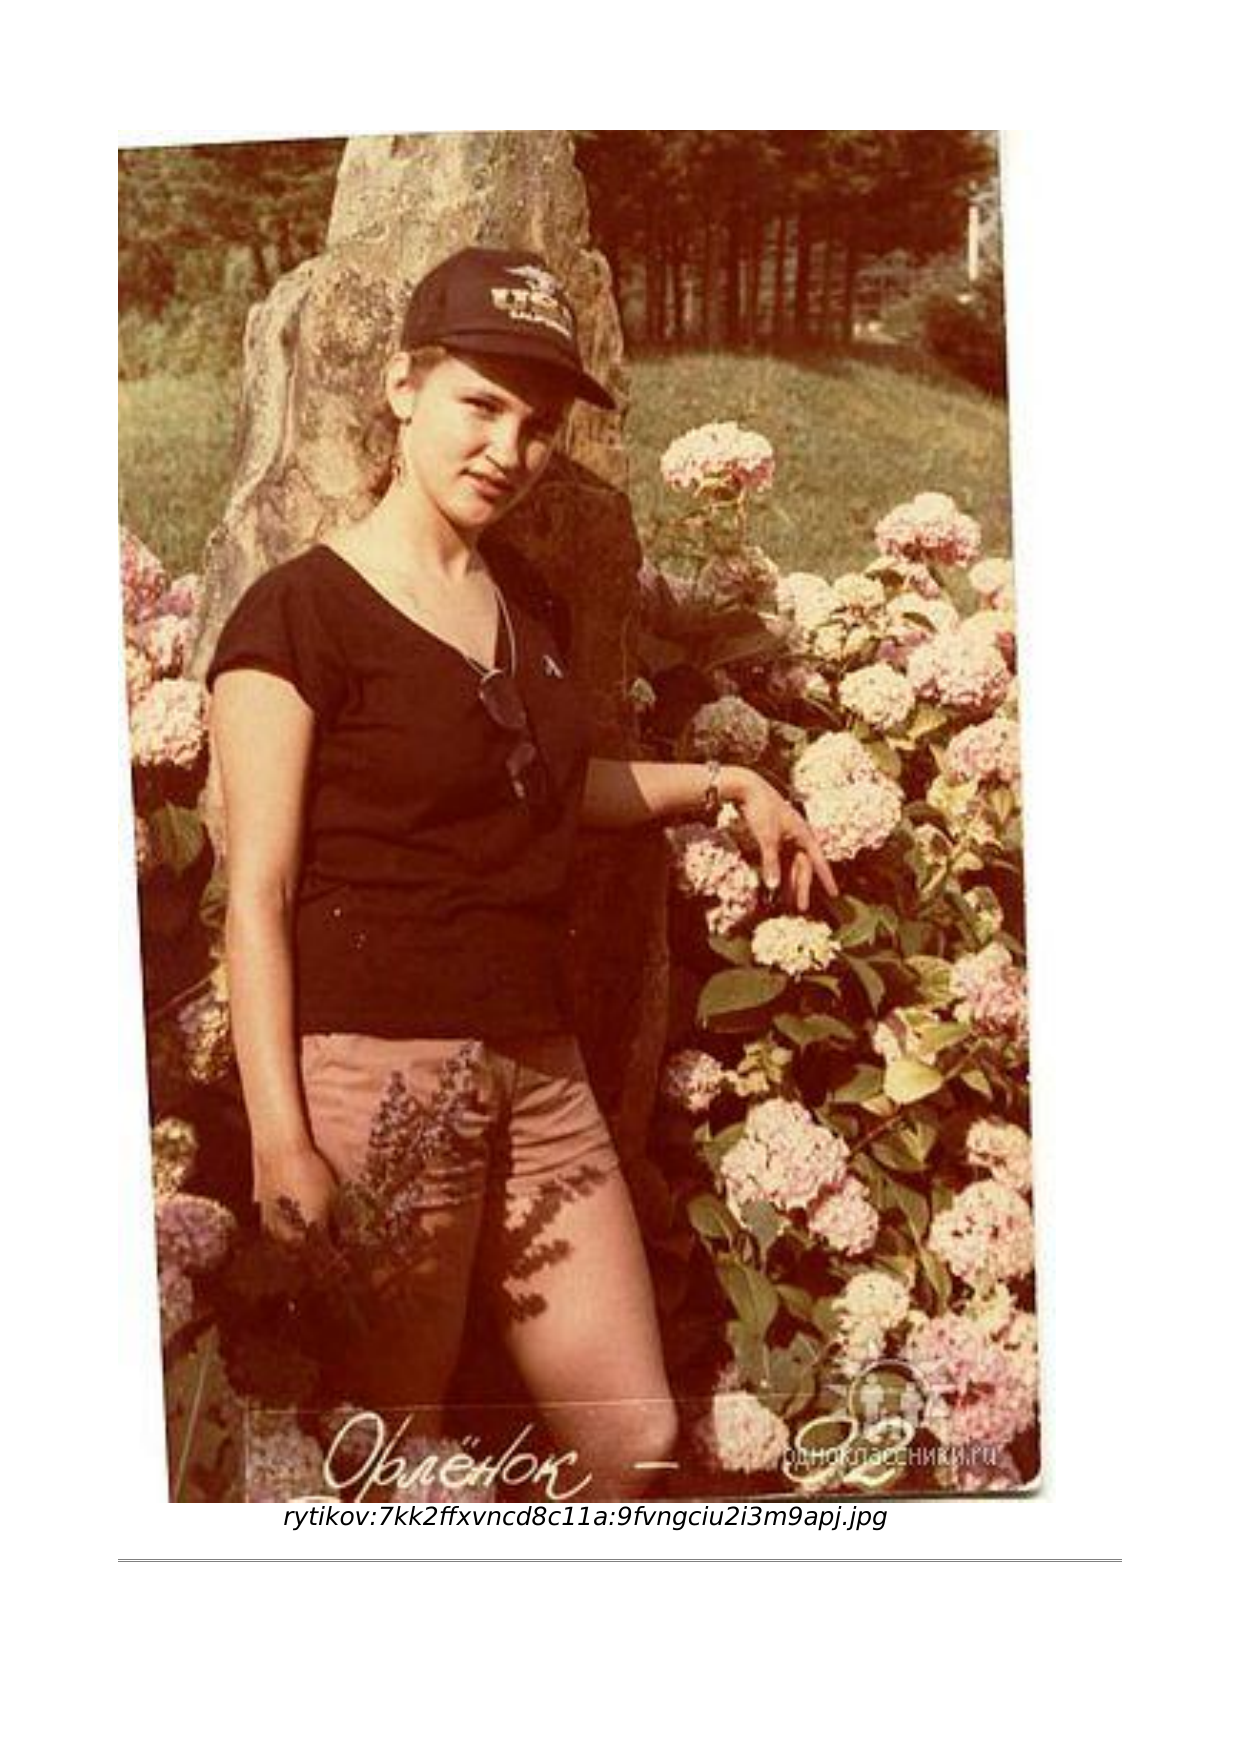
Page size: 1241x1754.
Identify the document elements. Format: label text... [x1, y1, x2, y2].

picture [118, 130, 1056, 1503]
text rytikov:7kk2ffxvncd8c11a:9fvngciu2i3m9apj.jpg [118, 1503, 1056, 1532]
